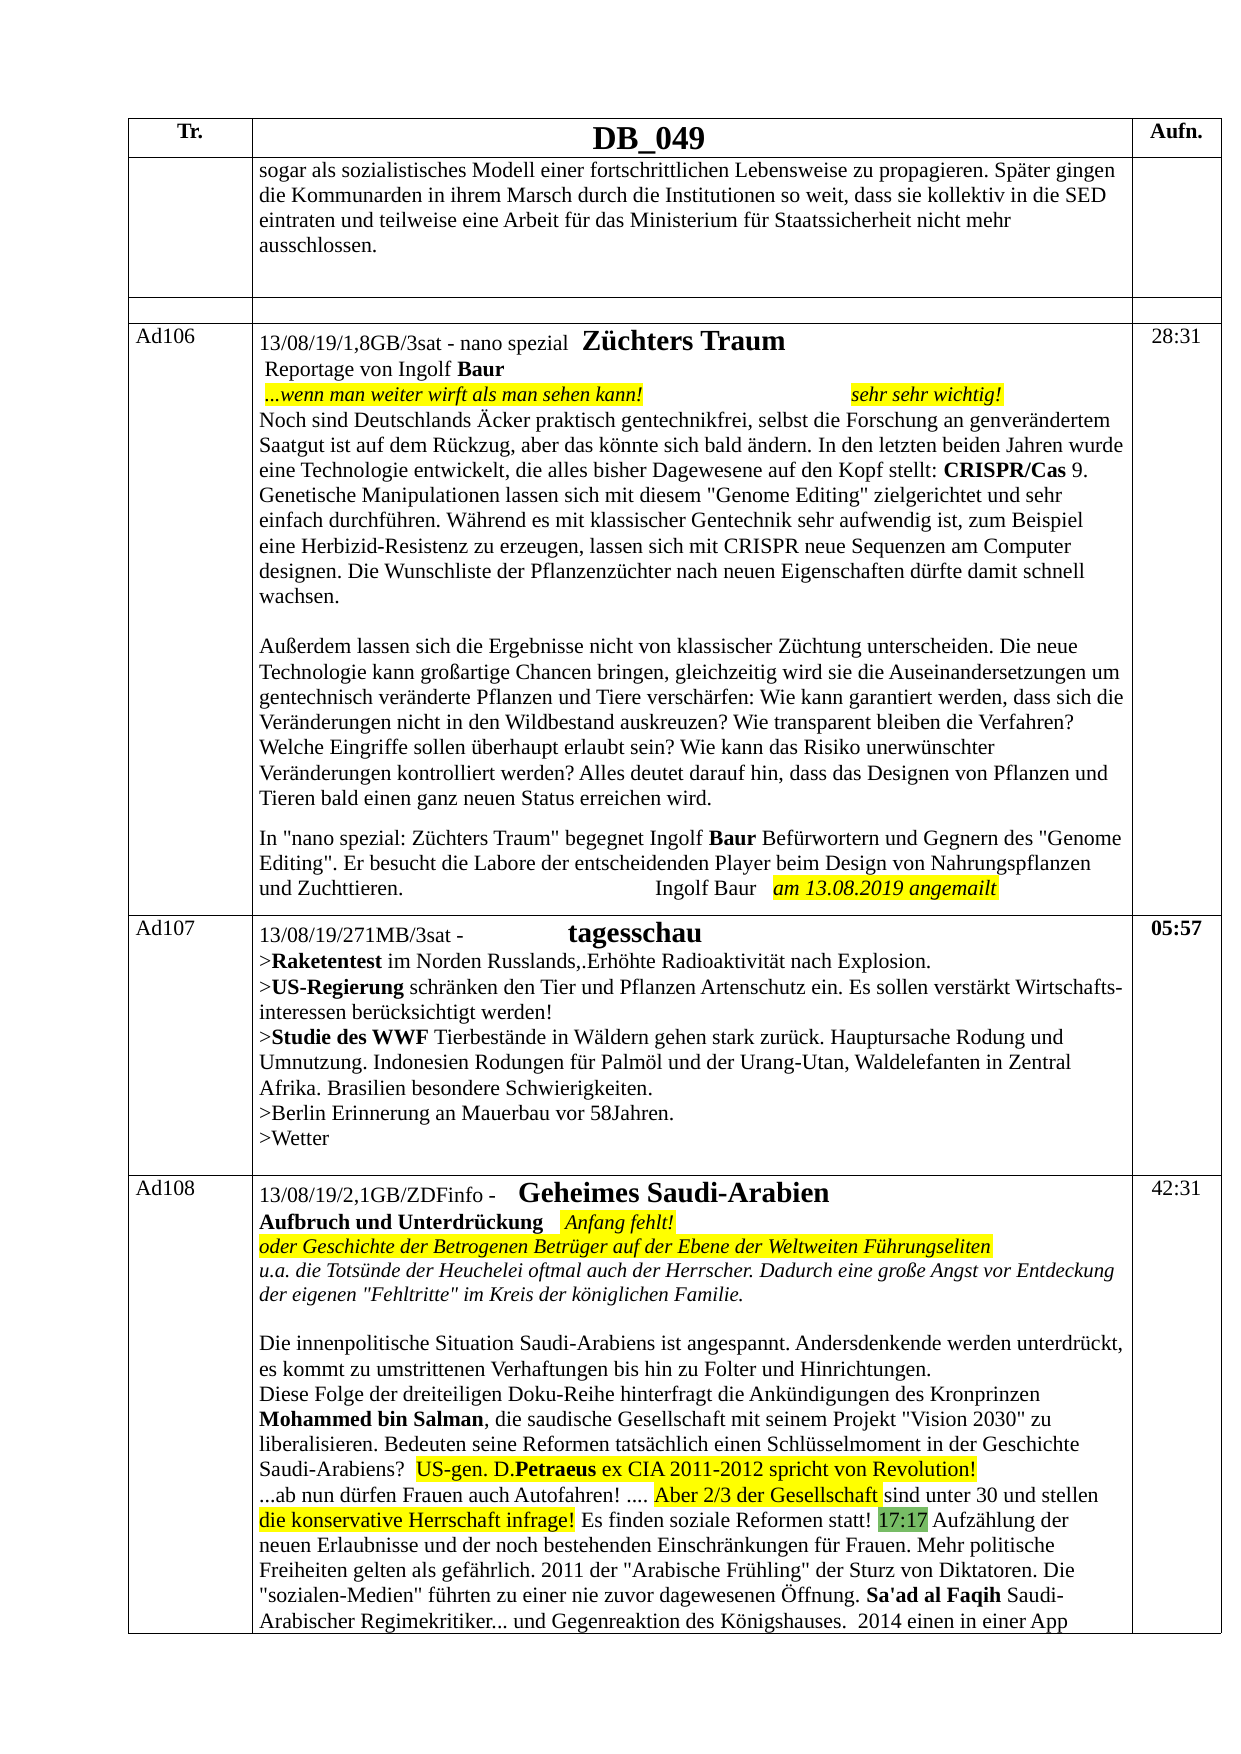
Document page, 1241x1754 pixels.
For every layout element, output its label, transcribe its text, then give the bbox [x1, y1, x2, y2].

table_cell sogar als sozialistisches Modell einer fortschrittlichen Lebensweise zu propagieren. Später gingen die Kommunarden in ihrem Marsch durch die Institutionen so weit, dass sie kollektiv in die SED eintraten und teilweise eine Arbeit für das Ministerium für Staatssicherheit nicht mehr ausschlossen. [253, 158, 1132, 297]
table_cell 13/08/19/2,1GB/ZDFinfo - Geheimes Saudi-Arabien Aufbruch und Unterdrückung Anfang fehlt! oder Geschichte der Betrogenen Betrüger auf der Ebene der Weltweiten Führungseliten u.a. die Totsünde der Heuchelei oftmal auch der Herrscher. Dadurch eine große Angst vor Entdeckung der eigenen "Fehltritte" im Kreis der königlichen Familie. Die innenpolitische Situation Saudi-Arabiens ist angespannt. Andersdenkende werden unterdrückt, es kommt zu umstrittenen Verhaftungen bis hin zu Folter und Hinrichtungen. Diese Folge der dreiteiligen Doku-Reihe hinterfragt die Ankündigungen des Kronprinzen Mohammed bin Salman, die saudische Gesellschaft mit seinem Projekt "Vision 2030" zu liberalisieren. Bedeuten seine Reformen tatsächlich einen Schlüsselmoment in der Geschichte Saudi-Arabiens? US-gen. D.Petraeus ex CIA 2011-2012 spricht von Revolution! ...ab nun dürfen Frauen auch Autofahren! .... Aber 2/3 der Gesellschaft sind unter 30 und stellen die konservative Herrschaft infrage! Es finden soziale Reformen statt! 17:17 Aufzählung der neuen Erlaubnisse und der noch bestehenden Einschränkungen für Frauen. Mehr politische Freiheiten gelten als gefährlich. 2011 der "Arabische Frühling" der Sturz von Diktatoren. Die "sozialen-Medien" führten zu einer nie zuvor dagewesenen Öffnung. Sa'ad al Faqih Saudi-Arabischer Regimekritiker... und Gegenreaktion des Königshauses. 2014 einen in einer App [253, 1176, 1132, 1633]
table_cell 05:57 [1133, 916, 1221, 1175]
table_cell [1133, 298, 1221, 323]
table_header Aufn. [1133, 119, 1221, 157]
table_cell 13/08/19/271MB/3sat - tagesschau >Raketentest im Norden Russlands,.Erhöhte Radioaktivität nach Explosion. >US-Regierung schränken den Tier und Pflanzen Artenschutz ein. Es sollen verstärkt Wirtschafts-interessen berücksichtigt werden! >Studie des WWF Tierbestände in Wäldern gehen stark zurück. Hauptursache Rodung und Umnutzung. Indonesien Rodungen für Palmöl und der Urang-Utan, Waldelefanten in Zentral Afrika. Brasilien besondere Schwierigkeiten. >Berlin Erinnerung an Mauerbau vor 58Jahren. >Wetter [253, 916, 1132, 1175]
table_cell 28:31 [1133, 324, 1221, 915]
table_cell [129, 158, 252, 297]
table_cell [1133, 158, 1221, 297]
table_cell Ad108 [129, 1176, 252, 1633]
table_cell 13/08/19/1,8GB/3sat - nano spezial Züchters Traum Reportage von Ingolf Baur ...wenn man weiter wirft als man sehen kann! sehr sehr wichtig! Noch sind Deutschlands Äcker praktisch gentechnikfrei, selbst die Forschung an genverändertem Saatgut ist auf dem Rückzug, aber das könnte sich bald ändern. In den letzten beiden Jahren wurde eine Technologie entwickelt, die alles bisher Dagewesene auf den Kopf stellt: CRISPR/Cas 9. Genetische Manipulationen lassen sich mit diesem "Genome Editing" zielgerichtet und sehr einfach durchführen. Während es mit klassischer Gentechnik sehr aufwendig ist, zum Beispiel eine Herbizid-Resistenz zu erzeugen, lassen sich mit CRISPR neue Sequenzen am Computer designen. Die Wunschliste der Pflanzenzüchter nach neuen Eigenschaften dürfte damit schnell wachsen. Außerdem lassen sich die Ergebnisse nicht von klassischer Züchtung unterscheiden. Die neue Technologie kann großartige Chancen bringen, gleichzeitig wird sie die Auseinandersetzungen um gentechnisch veränderte Pflanzen und Tiere verschärfen: Wie kann garantiert werden, dass sich die Veränderungen nicht in den Wildbestand auskreuzen? Wie transparent bleiben die Verfahren? Welche Eingriffe sollen überhaupt erlaubt sein? Wie kann das Risiko unerwünschter Veränderungen kontrolliert werden? Alles deutet darauf hin, dass das Designen von Pflanzen und Tieren bald einen ganz neuen Status erreichen wird. In "nano spezial: Züchters Traum" begegnet Ingolf Baur Befürwortern und Gegnern des "Genome Editing". Er besucht die Labore der entscheidenden Player beim Design von Nahrungspflanzen und Zuchttieren. Ingolf Baur am 13.08.2019 angemailt [253, 324, 1132, 915]
table_cell 42:31 [1133, 1176, 1221, 1633]
table_cell Ad106 [129, 324, 252, 915]
table_cell [253, 298, 1132, 323]
table_cell Ad107 [129, 916, 252, 1175]
table_header ­Tr. [129, 119, 252, 157]
table_cell [129, 298, 252, 323]
table_header DB_049 [253, 119, 1132, 157]
